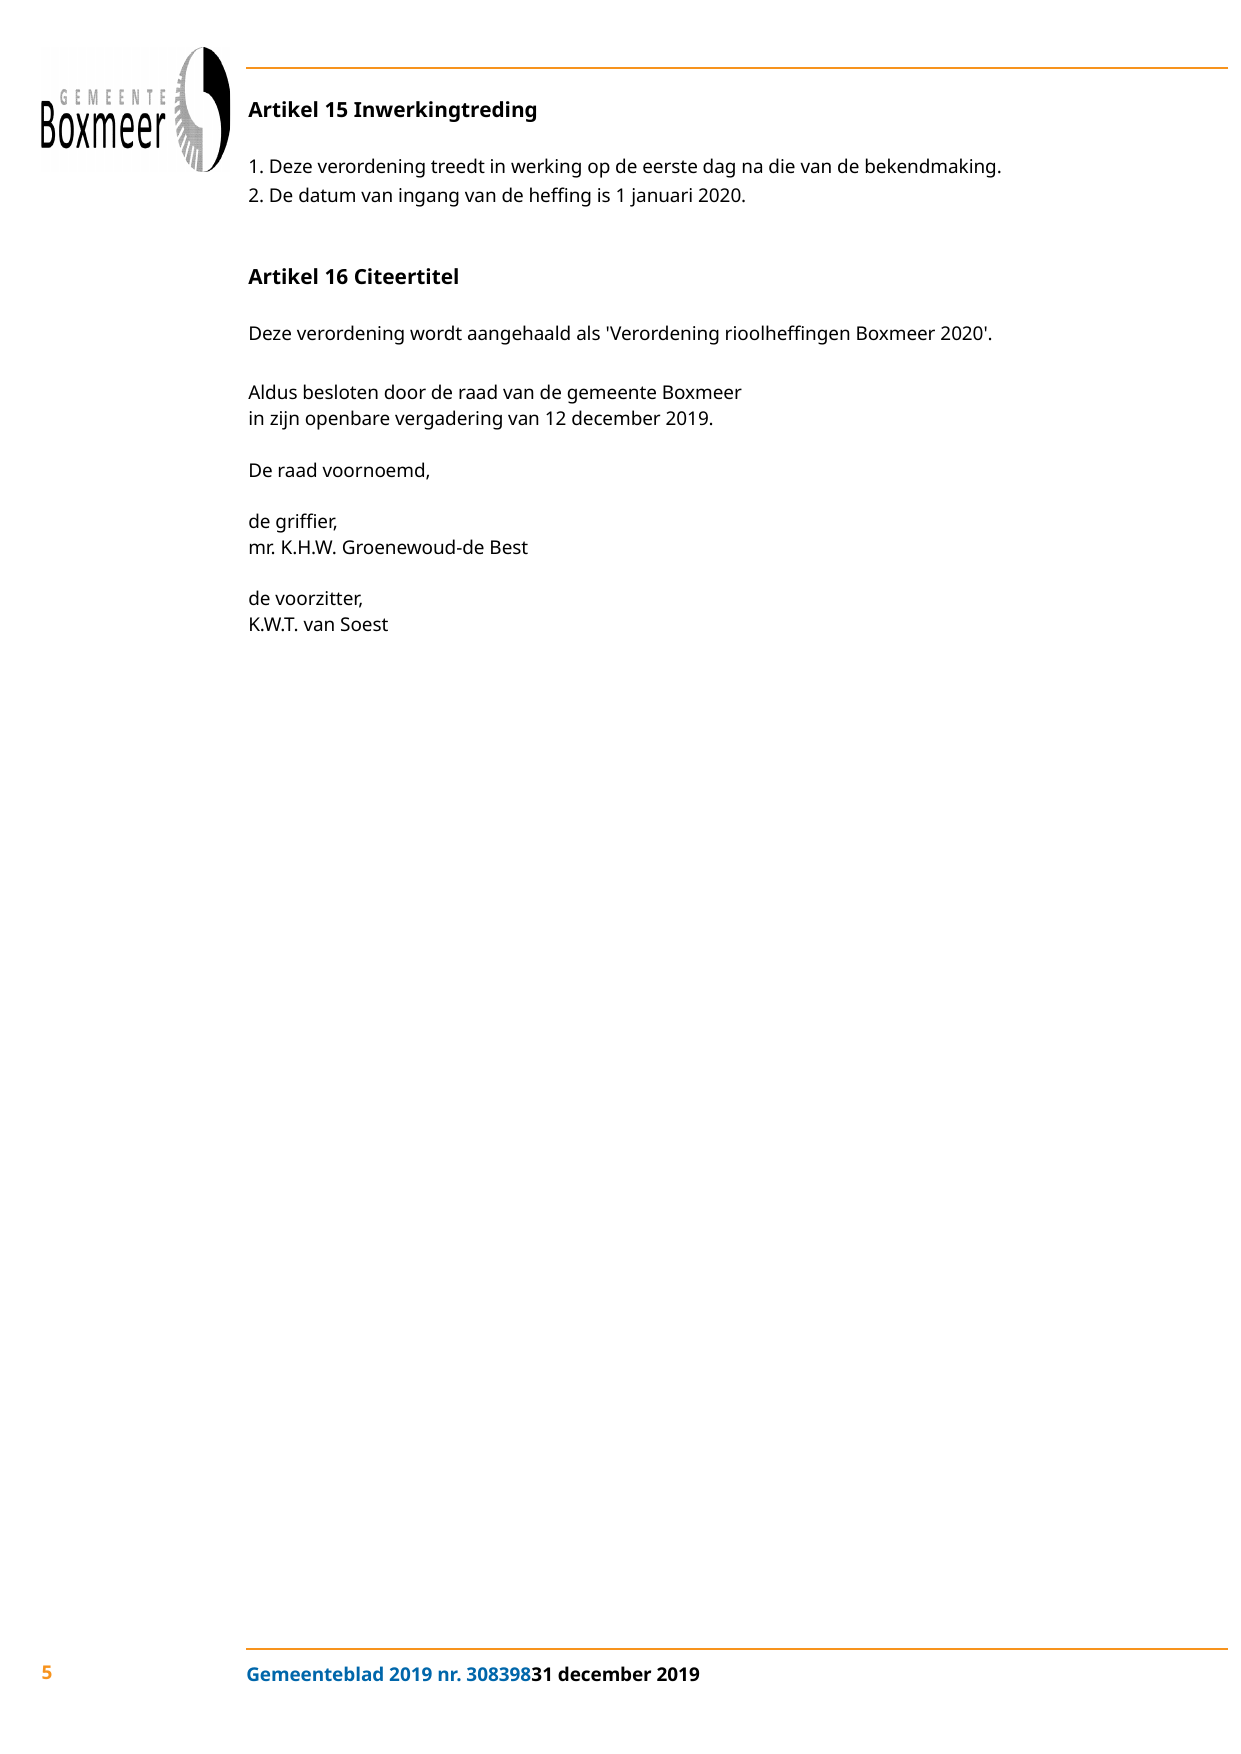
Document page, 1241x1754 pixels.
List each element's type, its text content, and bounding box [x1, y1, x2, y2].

text 2. De datum van ingang van de heffing is 1 januari 2020. [248, 182, 1152, 208]
text Artikel 16 Citeertitel [248, 262, 1152, 291]
text De raad voornoemd, [248, 457, 1152, 482]
text Aldus besloten door de raad van de gemeente Boxmeer [248, 379, 1152, 405]
text K.W.T. van Soest [248, 611, 1152, 637]
text mr. K.H.W. Groenewoud-de Best [248, 534, 1152, 560]
text 1. Deze verordening treedt in werking op de eerste dag na die van de bekendmaking. [248, 153, 1152, 178]
text de griffier, [248, 508, 1152, 534]
text in zijn openbare vergadering van 12 december 2019. [248, 405, 1152, 431]
text de voorzitter, [248, 585, 1152, 611]
text Artikel 15 Inwerkingtreding [248, 95, 1152, 123]
text Deze verordening wordt aangehaald als 'Verordening rioolheffingen Boxmeer 2020'. [248, 320, 1152, 346]
picture [41, 47, 231, 172]
